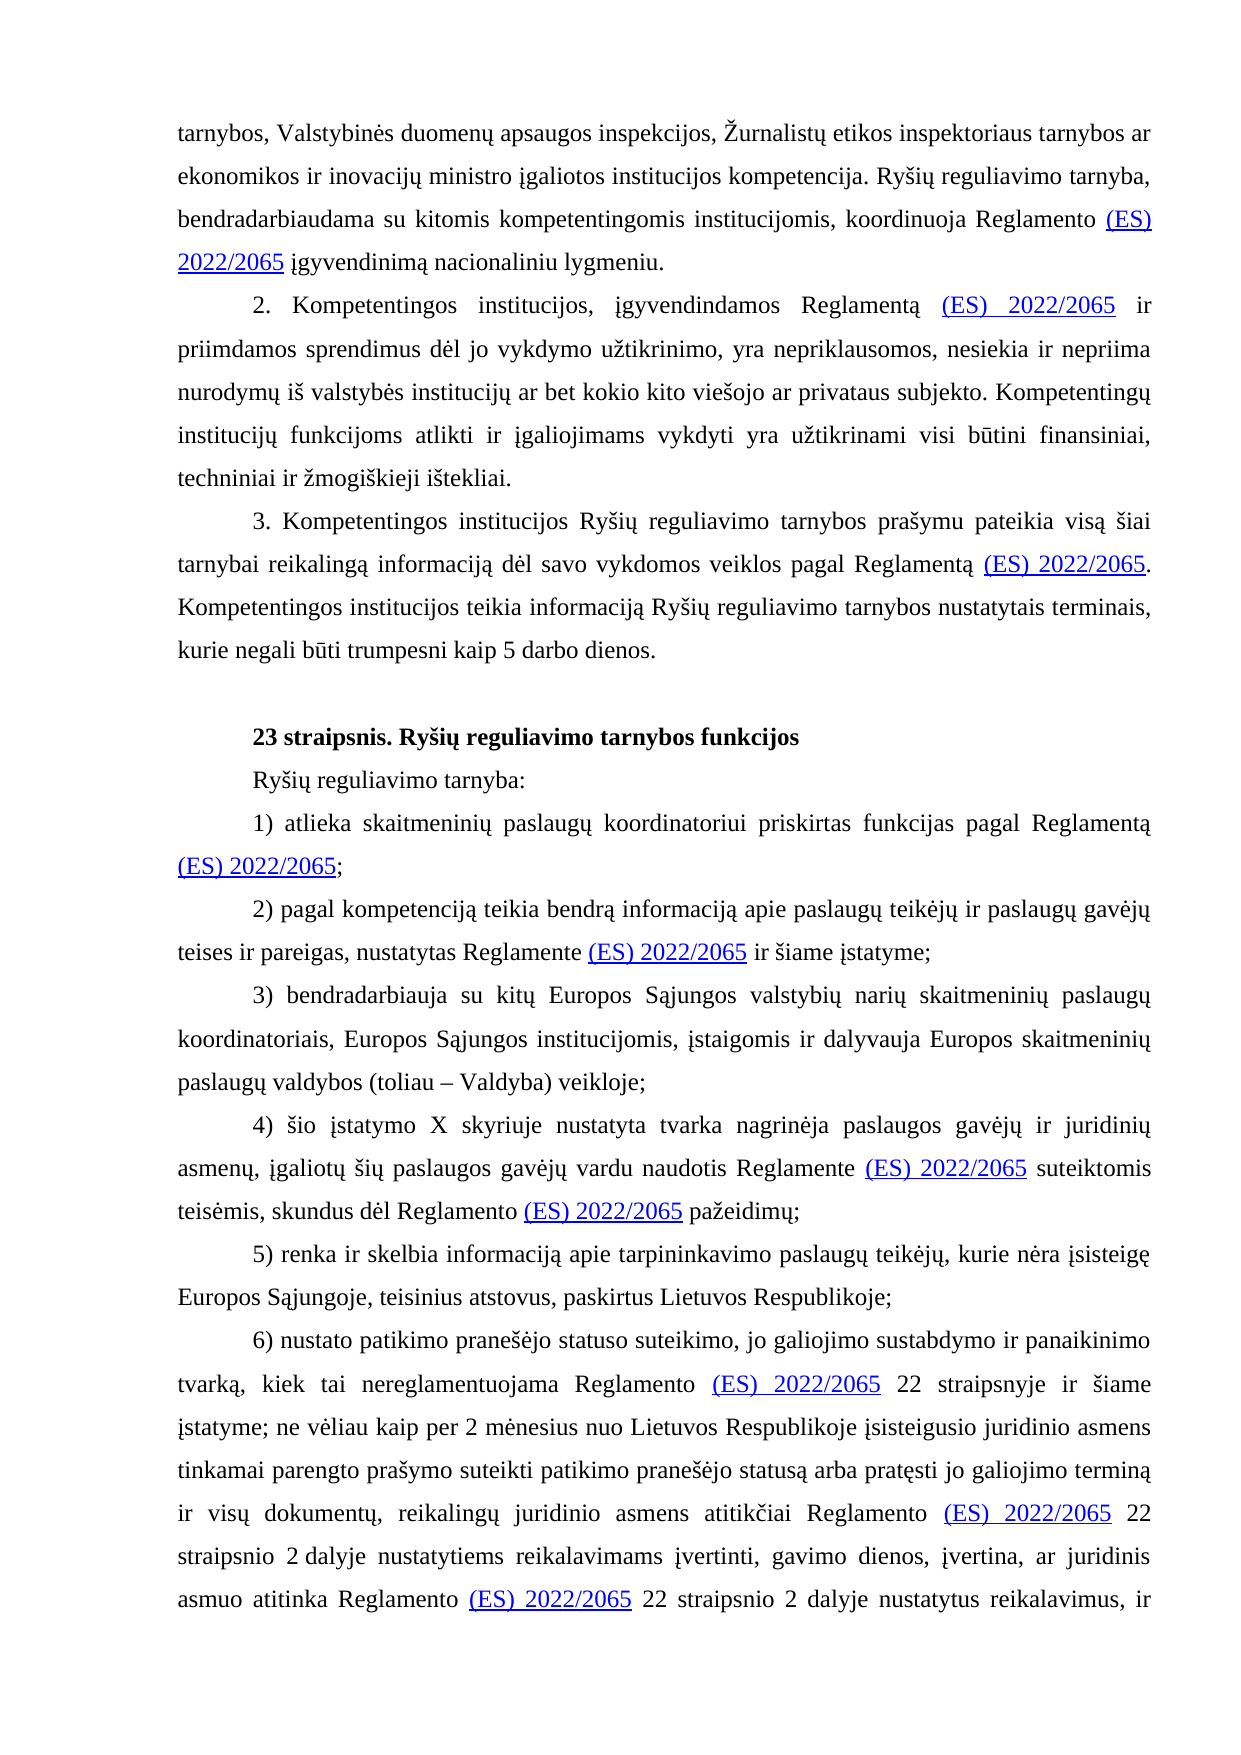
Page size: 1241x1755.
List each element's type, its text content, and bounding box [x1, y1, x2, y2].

text 2) pagal kompetenciją teikia bendrą informaciją apie paslaugų teikėjų ir paslaugų gavėjų teises ir pareigas, nustatytas Reglamente (ES) 2022/2065 ir šiame įstatyme; [177, 894, 1152, 966]
text 5) renka ir skelbia informaciją apie tarpininkavimo paslaugų teikėjų, kurie nėra įsisteigę Europos Sąjungoje, teisinius atstovus, paskirtus Lietuvos Respublikoje; [177, 1239, 1152, 1311]
text 4) šio įstatymo X skyriuje nustatyta tvarka nagrinėja paslaugos gavėjų ir juridinių asmenų, įgaliotų šių paslaugos gavėjų vardu naudotis Reglamente (ES) 2022/2065 suteiktomis teisėmis, skundus dėl Reglamento (ES) 2022/2065 pažeidimų; [177, 1110, 1152, 1225]
text tarnybos, Valstybinės duomenų apsaugos inspekcijos, Žurnalistų etikos inspektoriaus tarnybos ar ekonomikos ir inovacijų ministro įgaliotos institucijos kompetencija. Ryšių reguliavimo tarnyba, bendradarbiaudama su kitomis kompetentingomis institucijomis, koordinuoja Reglamento (ES) 2022/2065 įgyvendinimą nacionaliniu lygmeniu. [177, 118, 1152, 276]
text 23 straipsnis. Ryšių reguliavimo tarnybos funkcijos [177, 722, 1152, 751]
text 6) nustato patikimo pranešėjo statuso suteikimo, jo galiojimo sustabdymo ir panaikinimo tvarką, kiek tai nereglamentuojama Reglamento (ES) 2022/2065 22 straipsnyje ir šiame įstatyme; ne vėliau kaip per 2 mėnesius nuo Lietuvos Respublikoje įsisteigusio juridinio asmens tinkamai parengto prašymo suteikti patikimo pranešėjo statusą arba pratęsti jo galiojimo terminą ir visų dokumentų, reikalingų juridinio asmens atitikčiai Reglamento (ES) 2022/2065 22 straipsnio 2 dalyje nustatytiems reikalavimams įvertinti, gavimo dienos, įvertina, ar juridinis asmuo atitinka Reglamento (ES) 2022/2065 22 straipsnio 2 dalyje nustatytus reikalavimus, ir [177, 1326, 1152, 1613]
text Ryšių reguliavimo tarnyba: [177, 765, 1152, 794]
text 3. Kompetentingos institucijos Ryšių reguliavimo tarnybos prašymu pateikia visą šiai tarnybai reikalingą informaciją dėl savo vykdomos veiklos pagal Reglamentą (ES) 2022/2065. Kompetentingos institucijos teikia informaciją Ryšių reguliavimo tarnybos nustatytais terminais, kurie negali būti trumpesni kaip 5 darbo dienos. [177, 506, 1152, 664]
text 2. Kompetentingos institucijos, įgyvendindamos Reglamentą (ES) 2022/2065 ir priimdamos sprendimus dėl jo vykdymo užtikrinimo, yra nepriklausomos, nesiekia ir nepriima nurodymų iš valstybės institucijų ar bet kokio kito viešojo ar privataus subjekto. Kompetentingų institucijų funkcijoms atlikti ir įgaliojimams vykdyti yra užtikrinami visi būtini finansiniai, techniniai ir žmogiškieji ištekliai. [177, 291, 1152, 492]
text 3) bendradarbiauja su kitų Europos Sąjungos valstybių narių skaitmeninių paslaugų koordinatoriais, Europos Sąjungos institucijomis, įstaigomis ir dalyvauja Europos skaitmeninių paslaugų valdybos (toliau – Valdyba) veikloje; [177, 981, 1152, 1096]
text 1) atlieka skaitmeninių paslaugų koordinatoriui priskirtas funkcijas pagal Reglamentą (ES) 2022/2065; [177, 808, 1152, 880]
